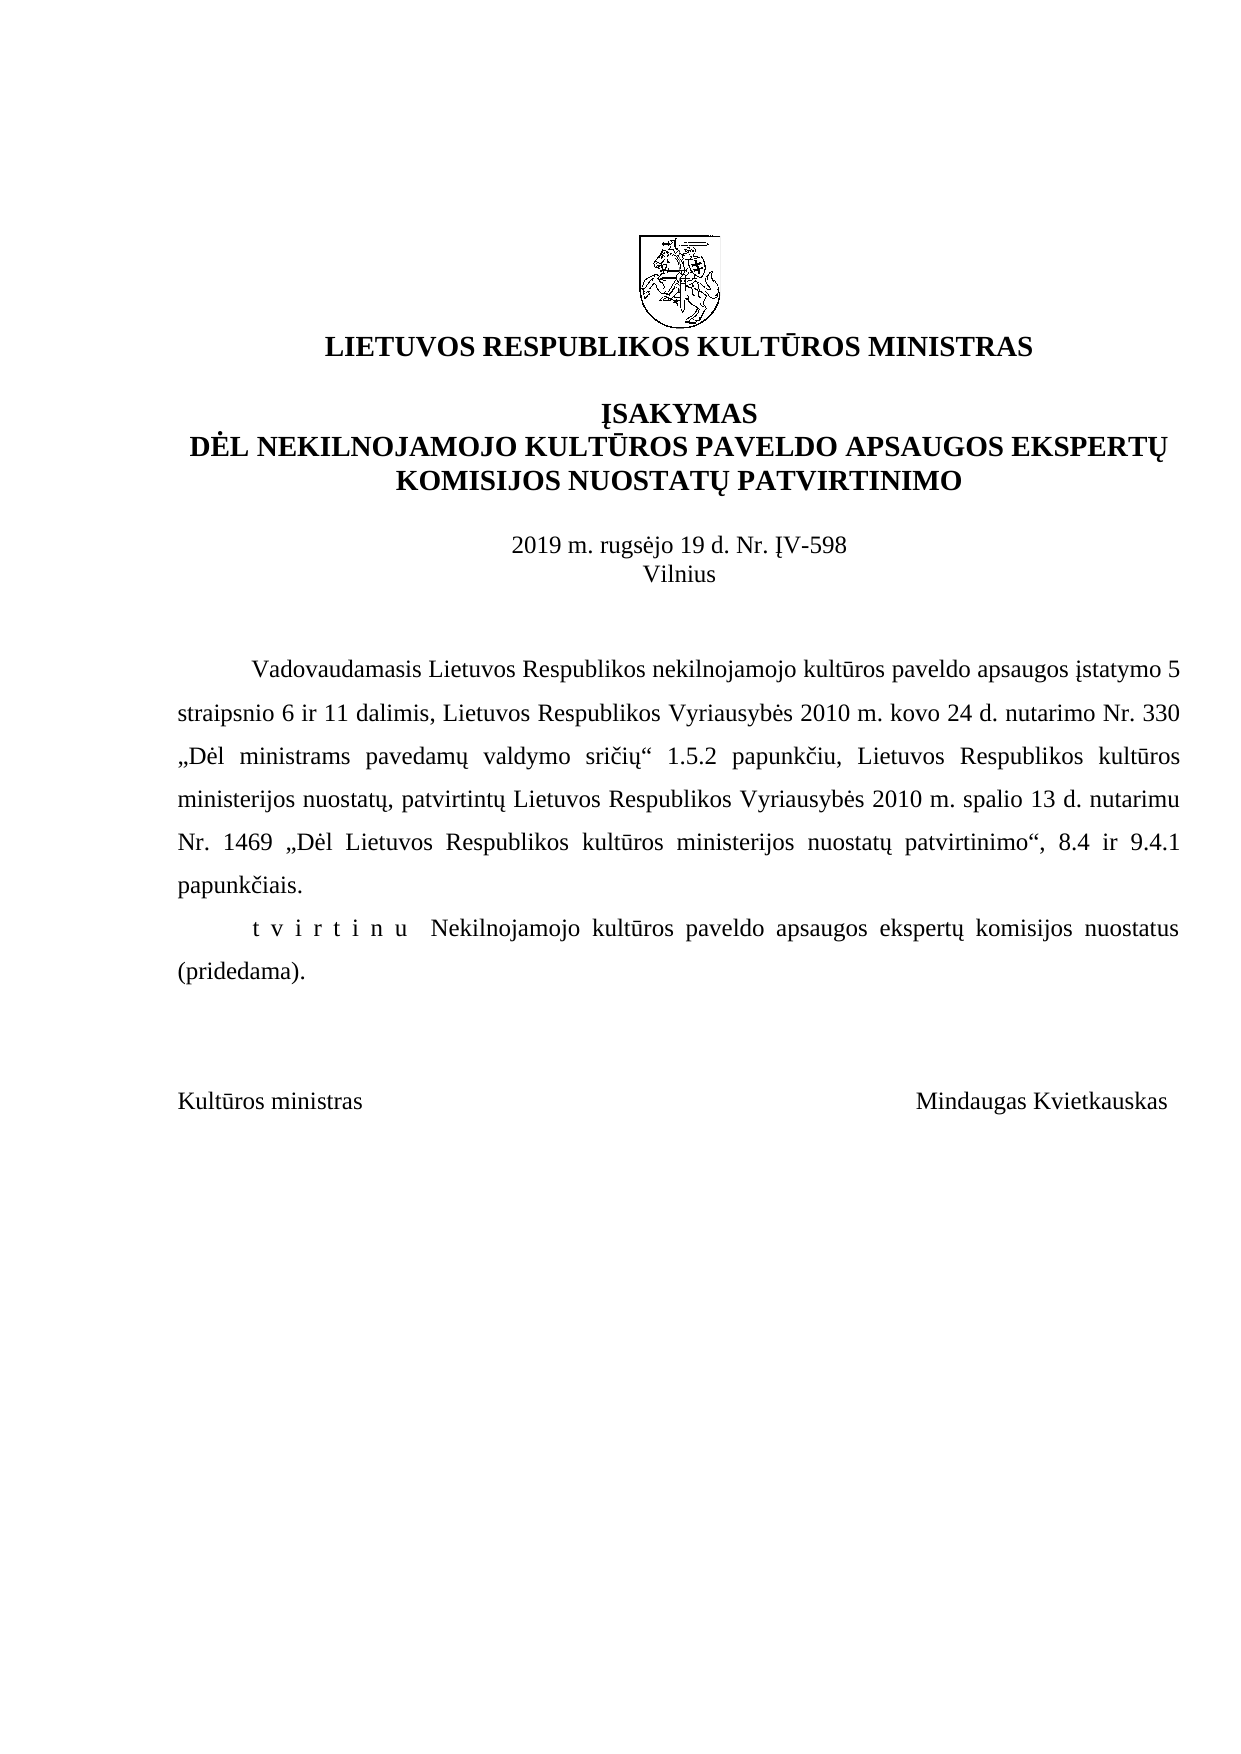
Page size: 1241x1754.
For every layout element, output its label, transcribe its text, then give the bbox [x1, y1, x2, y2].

text Vilnius [177, 559, 1181, 587]
text t v i r t i n u Nekilnojamojo kultūros paveldo apsaugos ekspertų komisijos nuostatus (pridedama). [177, 913, 1181, 985]
text Kultūros ministras Mindaugas Kvietkauskas [177, 1086, 1181, 1114]
text 2019 m. rugsėjo 19 d. Nr. ĮV-598 [177, 530, 1181, 559]
text LIETUVOS RESPUBLIKOS KULTŪROS MINISTRAS [177, 329, 1181, 362]
text ĮSAKYMAS [177, 396, 1181, 429]
text Vadovaudamasis Lietuvos Respublikos nekilnojamojo kultūros paveldo apsaugos įstatymo 5 straipsnio 6 ir 11 dalimis, Lietuvos Respublikos Vyriausybės 2010 m. kovo 24 d. nutarimo Nr. 330 „Dėl ministrams pavedamų valdymo sričių“ 1.5.2 papunkčiu, Lietuvos Respublikos kultūros ministerijos nuostatų, patvirtintų Lietuvos Respublikos Vyriausybės 2010 m. spalio 13 d. nutarimu Nr. 1469 „Dėl Lietuvos Respublikos kultūros ministerijos nuostatų patvirtinimo“, 8.4 ir 9.4.1 papunkčiais. [177, 654, 1181, 899]
text dėl NEKILNOJAMOJO kultūros paveldo apsaugos ekspertų komisijos NUOSTATŲ PATVIRTINIMO [177, 429, 1181, 496]
